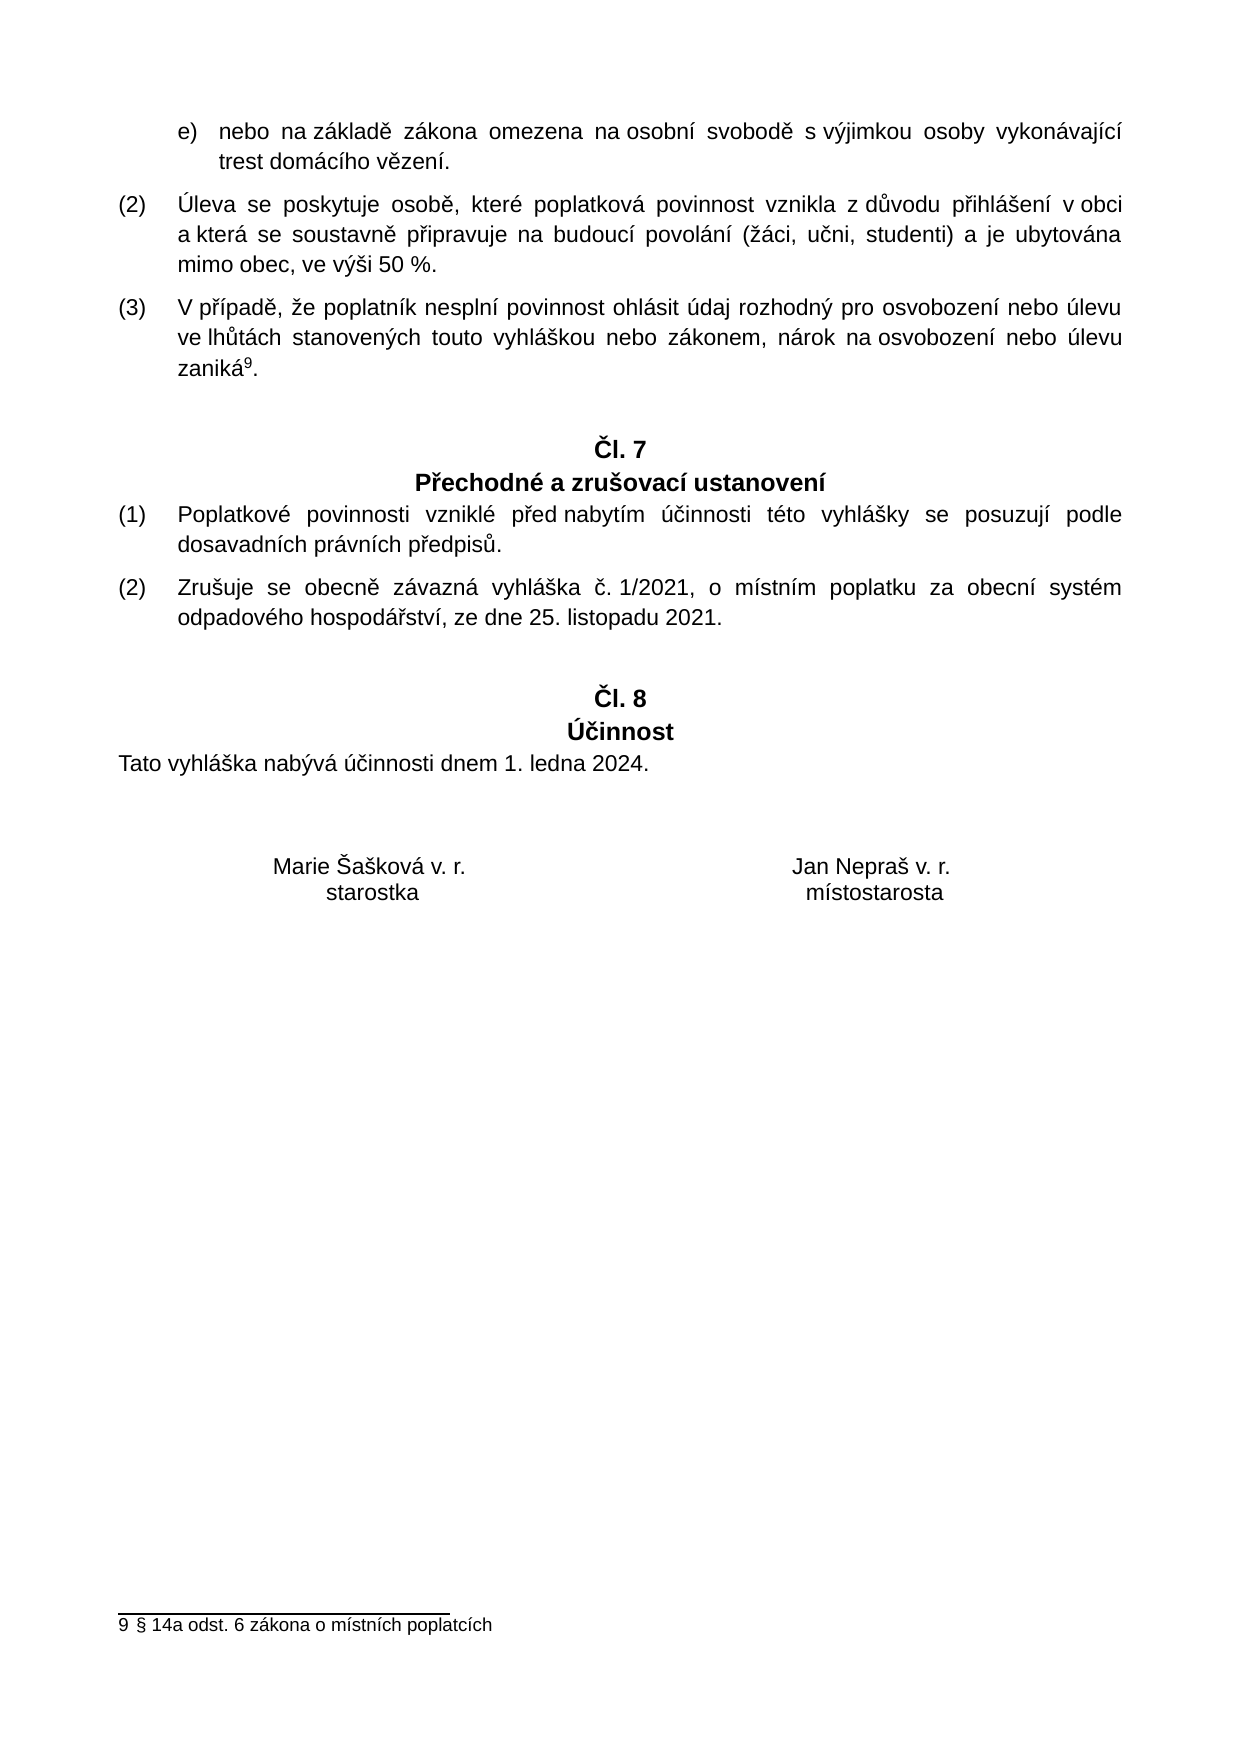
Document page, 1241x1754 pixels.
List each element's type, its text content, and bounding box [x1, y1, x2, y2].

list Zrušuje se obecně závazná vyhláška č. 1/2021, o místním poplatku za obecní systém odpadového hospodářství, ze dne 25. listopadu 2021. [118, 574, 1122, 630]
table_header Jan Nepraš v. r. místostarosta [620, 793, 1122, 911]
list nebo na základě zákona omezena na osobní svobodě s výjimkou osoby vykonávající trest domácího vězení. [177, 118, 1122, 175]
list V případě, že poplatník nesplní povinnost ohlásit údaj rozhodný pro osvobození nebo úlevu ve lhůtách stanovených touto vyhláškou nebo zákonem, nárok na osvobození nebo úlevu zaniká. [118, 294, 1122, 381]
text Tato vyhláška nabývá účinnosti dnem 1. ledna 2024. [118, 750, 1122, 777]
subtitle Čl. 7 Přechodné a zrušovací ustanovení [118, 435, 1122, 497]
list Poplatkové povinnosti vzniklé před nabytím účinnosti této vyhlášky se posuzují podle dosavadních právních předpisů. [118, 501, 1122, 557]
table_cell [620, 911, 1122, 1029]
list Úleva se poskytuje osobě, které poplatková povinnost vznikla z důvodu přihlášení v obci a která se soustavně připravuje na budoucí povolání (žáci, učni, studenti) a je ubytována mimo obec, ve výši 50 %. [118, 191, 1122, 278]
list § 14a odst. 6 zákona o místních poplatcích [118, 1614, 1122, 1635]
subtitle Čl. 8 Účinnost [118, 684, 1122, 746]
table_header Marie Šašková v. r. starostka [118, 793, 620, 911]
table_cell [118, 911, 620, 1029]
